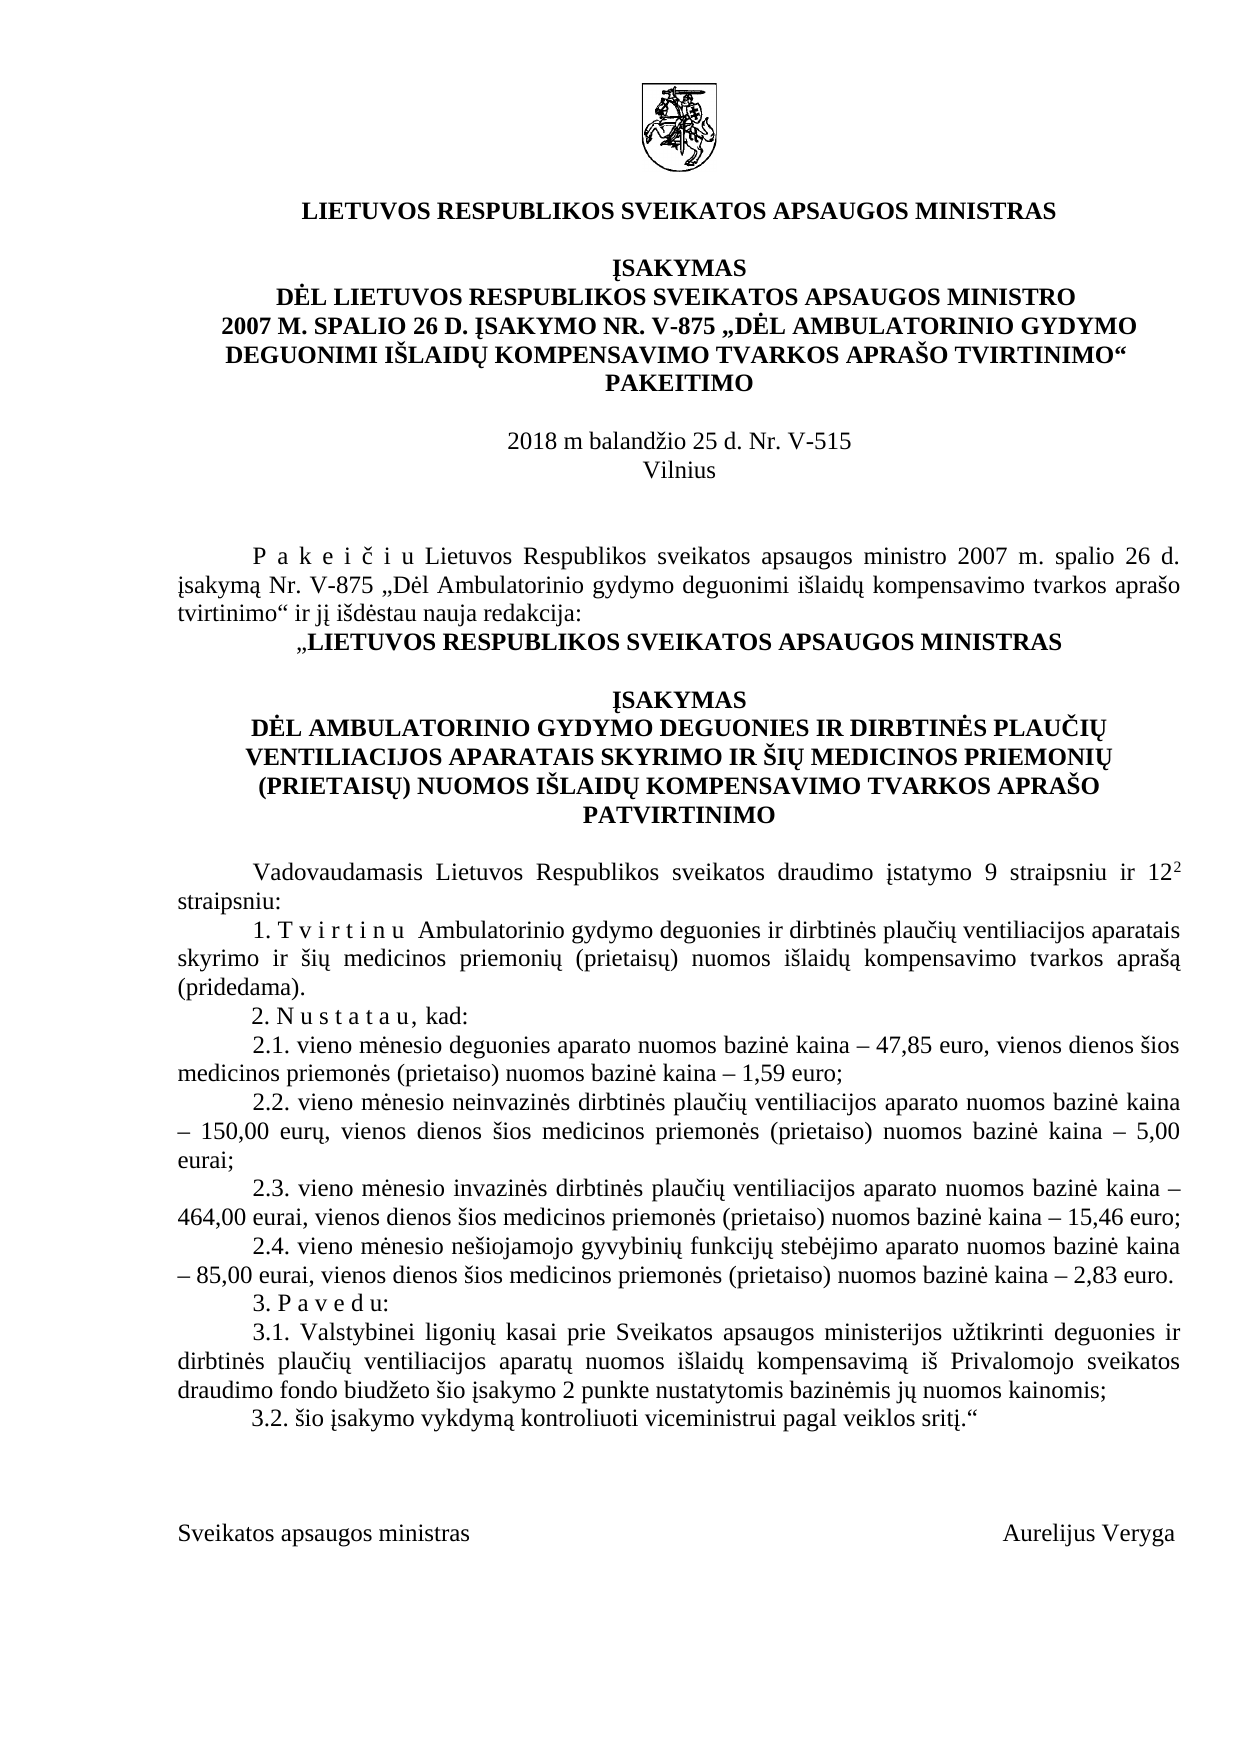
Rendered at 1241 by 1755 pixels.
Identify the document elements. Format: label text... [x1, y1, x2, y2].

text 1.T v i r t i n u Ambulatorinio gydymo deguonies ir dirbtinės plaučių ventiliacijos aparatais skyrimo ir šių medicinos priemonių (prietaisų) nuomos išlaidų kompensavimo tvarkos aprašą (pridedama). [177, 915, 1181, 1001]
text „LIETUVOS RESPUBLIKOS SVEIKATOS APSAUGOS MINISTRAS [177, 627, 1181, 656]
text 3. P a v e d u: [177, 1288, 1181, 1317]
text LIETUVOS RESPUBLIKOS SVEIKATOS APSAUGOS MINISTRAS [177, 196, 1181, 225]
text 2007 M. SPALIO 26 D. ĮSAKYMO NR. V-875 „DĖL AMBULATORINIO GYDYMO DEGUONIMI IŠLAIDŲ KOMPENSAVIMO TVARKOS APRAŠO TVIRTINIMO“ [177, 311, 1181, 368]
text 2.1. vieno mėnesio deguonies aparato nuomos bazinė kaina – 47,85 euro, vienos dienos šios medicinos priemonės (prietaiso) nuomos bazinė kaina – 1,59 euro; [177, 1030, 1181, 1087]
text 2018 m balandžio 25 d. Nr. V-515 [177, 426, 1181, 455]
text DĖL LIETUVOS RESPUBLIKOS SVEIKATOS APSAUGOS MINISTRO [177, 282, 1181, 311]
text P a k e i č i u Lietuvos Respublikos sveikatos apsaugos ministro 2007 m. spalio 26 d. įsakymą Nr. V-875 „Dėl Ambulatorinio gydymo deguonimi išlaidų kompensavimo tvarkos aprašo tvirtinimo“ ir jį išdėstau nauja redakcija: [177, 541, 1181, 627]
text 2.2. vieno mėnesio neinvazinės dirbtinės plaučių ventiliacijos aparato nuomos bazinė kaina – 150,00 eurų, vienos dienos šios medicinos priemonės (prietaiso) nuomos bazinė kaina – 5,00 eurai; [177, 1087, 1181, 1173]
text Vilnius [177, 455, 1181, 483]
text ĮSAKYMAS [177, 253, 1181, 282]
text Vadovaudamasis Lietuvos Respublikos sveikatos draudimo įstatymo 9 straipsniu ir 122 straipsniu: [177, 857, 1181, 915]
text Sveikatos apsaugos ministras Aurelijus Veryga [177, 1518, 1181, 1547]
text 2.4. vieno mėnesio nešiojamojo gyvybinių funkcijų stebėjimo aparato nuomos bazinė kaina – 85,00 eurai, vienos dienos šios medicinos priemonės (prietaiso) nuomos bazinė kaina – 2,83 euro. [177, 1231, 1181, 1288]
text PAKEITIMO [177, 368, 1181, 397]
text DĖL AMBULATORINIO GYDYMO DEGUONIES IR DIRBTINĖS PLAUČIŲ VENTILIACIJOS APARATAIS SKYRIMO IR ŠIŲ MEDICINOS PRIEMONIŲ (PRIETAISŲ) NUOMOS IŠLAIDŲ KOMPENSAVIMO TVARKOS APRAŠO PATVIRTINIMO [177, 713, 1181, 828]
text ĮSAKYMAS [177, 685, 1181, 713]
text 3.2. šio įsakymo vykdymą kontroliuoti viceministrui pagal veiklos sritį.“ [177, 1403, 1181, 1432]
text 2.3. vieno mėnesio invazinės dirbtinės plaučių ventiliacijos aparato nuomos bazinė kaina – 464,00 eurai, vienos dienos šios medicinos priemonės (prietaiso) nuomos bazinė kaina – 15,46 euro; [177, 1173, 1181, 1231]
text 2. N u s t a t a u, kad: [177, 1001, 1181, 1030]
text 3.1. Valstybinei ligonių kasai prie Sveikatos apsaugos ministerijos užtikrinti deguonies ir dirbtinės plaučių ventiliacijos aparatų nuomos išlaidų kompensavimą iš Privalomojo sveikatos draudimo fondo biudžeto šio įsakymo 2 punkte nustatytomis bazinėmis jų nuomos kainomis; [177, 1317, 1181, 1403]
